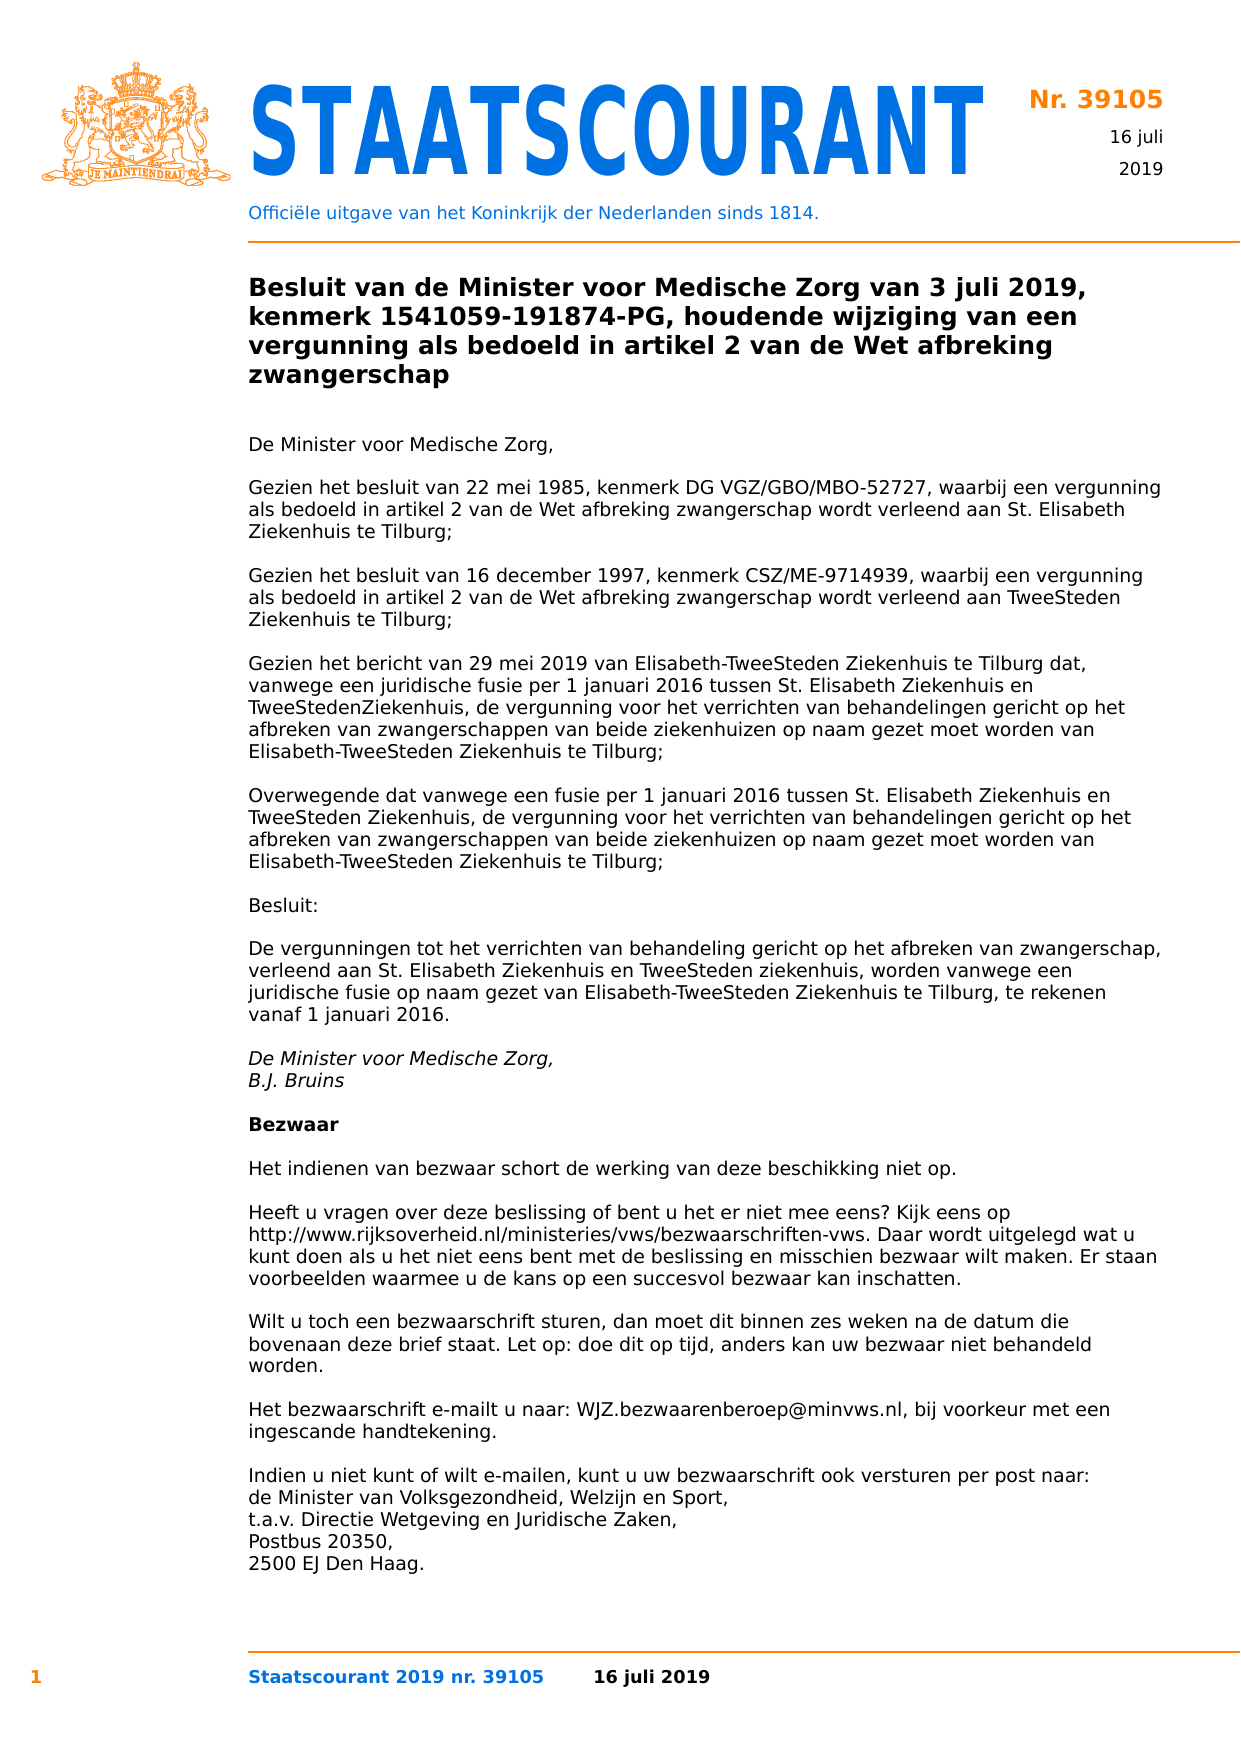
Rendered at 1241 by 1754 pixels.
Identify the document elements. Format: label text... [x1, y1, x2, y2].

text Overwegende dat vanwege een fusie per 1 januari 2016 tussen St. Elisabeth Ziekenhuis en TweeSteden Ziekenhuis, de vergunning voor het verrichten van behandelingen gericht op het afbreken van zwangerschappen van beide ziekenhuizen op naam gezet moet worden van Elisabeth-TweeSteden Ziekenhuis te Tilburg; [248, 785, 1163, 873]
picture [41, 62, 231, 186]
table_cell 2019 [998, 153, 1240, 203]
table_cell Officiële uitgave van het Koninkrijk der Nederlanden sinds 1814. [248, 203, 1240, 241]
text De Minister voor Medische Zorg, B.J. Bruins [248, 1048, 1163, 1092]
table_header Nr. 39105 [998, 62, 1240, 121]
text Het indienen van bezwaar schort de werking van deze beschikking niet op. [248, 1158, 1163, 1180]
table_header STAATSCOURANT [248, 62, 998, 203]
text t.a.v. Directie Wetgeving en Juridische Zaken, [248, 1509, 1163, 1531]
text De Minister voor Medische Zorg, [248, 433, 1163, 455]
text de Minister van Volksgezondheid, Welzijn en Sport, [248, 1487, 1163, 1509]
text Het bezwaarschrift e-mailt u naar: WJZ.bezwaarenberoep@minvws.nl, bij voorkeur met een ingescande handtekening. [248, 1399, 1163, 1443]
table_header [25, 62, 248, 241]
text Wilt u toch een bezwaarschrift sturen, dan moet dit binnen zes weken na de datum die bovenaan deze brief staat. Let op: doe dit op tijd, anders kan uw bezwaar niet behandeld worden. [248, 1311, 1163, 1377]
subtitle Besluit van de Minister voor Medische Zorg van 3 juli 2019, kenmerk 1541059-191874-PG, houdende wijziging van een vergunning als bedoeld in artikel 2 van de Wet afbreking zwangerschap [248, 273, 1163, 390]
text 2500 EJ Den Haag. [248, 1553, 1163, 1575]
text Postbus 20350, [248, 1531, 1163, 1553]
text Gezien het bericht van 29 mei 2019 van Elisabeth-TweeSteden Ziekenhuis te Tilburg dat, vanwege een juridische fusie per 1 januari 2016 tussen St. Elisabeth Ziekenhuis en TweeStedenZiekenhuis, de vergunning voor het verrichten van behandelingen gericht op het afbreken van zwangerschappen van beide ziekenhuizen op naam gezet moet worden van Elisabeth-TweeSteden Ziekenhuis te Tilburg; [248, 653, 1163, 763]
text Indien u niet kunt of wilt e-mailen, kunt u uw bezwaarschrift ook versturen per post naar: [248, 1465, 1163, 1487]
text Heeft u vragen over deze beslissing of bent u het er niet mee eens? Kijk eens op http://www.rijksoverheid.nl/ministeries/vws/bezwaarschriften-vws. Daar wordt uitgelegd wat u kunt doen als u het niet eens bent met de beslissing en misschien bezwaar wilt maken. Er staan voorbeelden waarmee u de kans op een succesvol bezwaar kan inschatten. [248, 1202, 1163, 1289]
text Besluit: [248, 894, 1163, 916]
text Bezwaar [248, 1114, 1163, 1136]
table_cell 16 juli [998, 121, 1240, 153]
text Gezien het besluit van 22 mei 1985, kenmerk DG VGZ/GBO/MBO-52727, waarbij een vergunning als bedoeld in artikel 2 van de Wet afbreking zwangerschap wordt verleend aan St. Elisabeth Ziekenhuis te Tilburg; [248, 477, 1163, 543]
text De vergunningen tot het verrichten van behandeling gericht op het afbreken van zwangerschap, verleend aan St. Elisabeth Ziekenhuis en TweeSteden ziekenhuis, worden vanwege een juridische fusie op naam gezet van Elisabeth-TweeSteden Ziekenhuis te Tilburg, te rekenen vanaf 1 januari 2016. [248, 938, 1163, 1026]
text Gezien het besluit van 16 december 1997, kenmerk CSZ/ME-9714939, waarbij een vergunning als bedoeld in artikel 2 van de Wet afbreking zwangerschap wordt verleend aan TweeSteden Ziekenhuis te Tilburg; [248, 565, 1163, 631]
